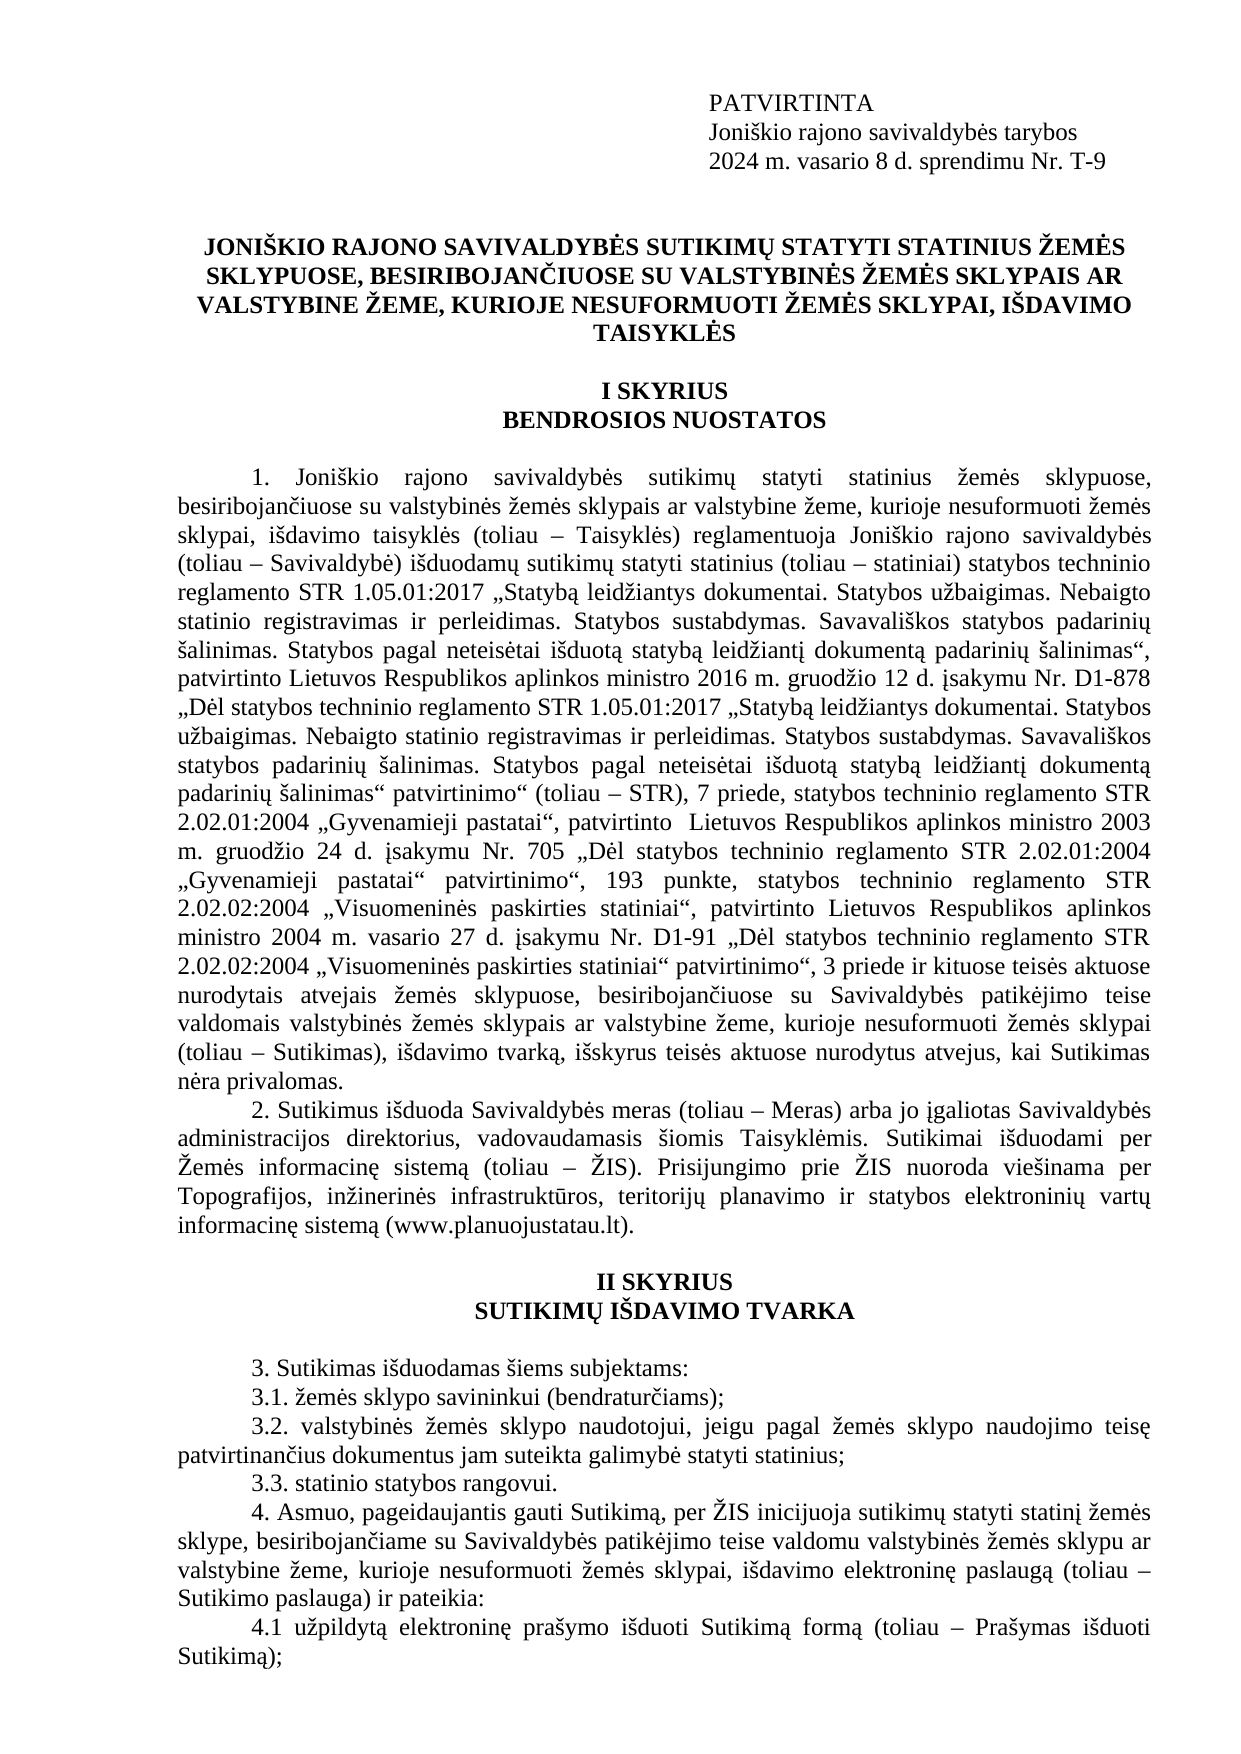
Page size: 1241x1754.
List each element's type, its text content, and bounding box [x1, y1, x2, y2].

text 3.3. statinio statybos rangovui. [177, 1468, 1152, 1497]
text 4.1 užpildytą elektroninę prašymo išduoti Sutikimą formą (toliau – Prašymas išduoti Sutikimą); [177, 1612, 1152, 1670]
text SUTIKIMŲ IŠDAVIMO TVARKA [177, 1296, 1152, 1325]
text 4. Asmuo, pageidaujantis gauti Sutikimą, per ŽIS inicijuoja sutikimų statyti statinį žemės sklype, besiribojančiame su Savivaldybės patikėjimo teise valdomu valstybinės žemės sklypu ar valstybine žeme, kurioje nesuformuoti žemės sklypai, išdavimo elektroninę paslaugą (toliau – Sutikimo paslauga) ir pateikia: [177, 1497, 1152, 1612]
text 2. Sutikimus išduoda Savivaldybės meras (toliau – Meras) arba jo įgaliotas Savivaldybės administracijos direktorius, vadovaudamasis šiomis Taisyklėmis. Sutikimai išduodami per Žemės informacinę sistemą (toliau – ŽIS). Prisijungimo prie ŽIS nuoroda viešinama per Topografijos, inžinerinės infrastruktūros, teritorijų planavimo ir statybos elektroninių vartų informacinę sistemą (www.planuojustatau.lt). [177, 1095, 1152, 1238]
text 3. Sutikimas išduodamas šiems subjektams: [177, 1353, 1152, 1382]
text I SKYRIUS [177, 376, 1152, 405]
text BENDROSIOS NUOSTATOS [177, 405, 1152, 433]
text Joniškio rajono savivaldybės tarybos [177, 117, 1152, 146]
text PATVIRTINTA [177, 88, 1152, 117]
text 3.1. žemės sklypo savininkui (bendraturčiams); [177, 1382, 1152, 1411]
text 1. Joniškio rajono savivaldybės sutikimų statyti statinius žemės sklypuose, besiribojančiuose su valstybinės žemės sklypais ar valstybine žeme, kurioje nesuformuoti žemės sklypai, išdavimo taisyklės (toliau – Taisyklės) reglamentuoja Joniškio rajono savivaldybės (toliau – Savivaldybė) išduodamų sutikimų statyti statinius (toliau – statiniai) statybos techninio reglamento STR 1.05.01:2017 „Statybą leidžiantys dokumentai. Statybos užbaigimas. Nebaigto statinio registravimas ir perleidimas. Statybos sustabdymas. Savavališkos statybos padarinių šalinimas. Statybos pagal neteisėtai išduotą statybą leidžiantį dokumentą padarinių šalinimas“, patvirtinto Lietuvos Respublikos aplinkos ministro 2016 m. gruodžio 12 d. įsakymu Nr. D1-878 „Dėl statybos techninio reglamento STR 1.05.01:2017 „Statybą leidžiantys dokumentai. Statybos užbaigimas. Nebaigto statinio registravimas ir perleidimas. Statybos sustabdymas. Savavališkos statybos padarinių šalinimas. Statybos pagal neteisėtai išduotą statybą leidžiantį dokumentą padarinių šalinimas“ patvirtinimo“ (toliau – STR), 7 priede, statybos techninio reglamento STR 2.02.01:2004 „Gyvenamieji pastatai“, patvirtinto Lietuvos Respublikos aplinkos ministro 2003 m. gruodžio 24 d. įsakymu Nr. 705 „Dėl statybos techninio reglamento STR 2.02.01:2004 „Gyvenamieji pastatai“ patvirtinimo“, 193 punkte, statybos techninio reglamento STR 2.02.02:2004 „Visuomeninės paskirties statiniai“, patvirtinto Lietuvos Respublikos aplinkos ministro 2004 m. vasario 27 d. įsakymu Nr. D1-91 „Dėl statybos techninio reglamento STR 2.02.02:2004 „Visuomeninės paskirties statiniai“ patvirtinimo“, 3 priede ir kituose teisės aktuose nurodytais atvejais žemės sklypuose, besiribojančiuose su Savivaldybės patikėjimo teise valdomais valstybinės žemės sklypais ar valstybine žeme, kurioje nesuformuoti žemės sklypai (toliau – Sutikimas), išdavimo tvarką, išskyrus teisės aktuose nurodytus atvejus, kai Sutikimas nėra privalomas. [177, 462, 1152, 1095]
text 2024 m. vasario 8 d. sprendimu Nr. T-9 [177, 146, 1152, 175]
text 3.2. valstybinės žemės sklypo naudotojui, jeigu pagal žemės sklypo naudojimo teisę patvirtinančius dokumentus jam suteikta galimybė statyti statinius; [177, 1411, 1152, 1468]
text JONIŠKIO RAJONO SAVIVALDYBĖS SUTIKIMŲ STATYTI STATINIUS ŽEMĖS SKLYPUOSE, BESIRIBOJANČIUOSE SU VALSTYBINĖS ŽEMĖS SKLYPAIS AR VALSTYBINE ŽEME, KURIOJE NESUFORMUOTI ŽEMĖS SKLYPAI, IŠDAVIMO TAISYKLĖS [177, 232, 1152, 347]
text II SKYRIUS [177, 1267, 1152, 1296]
